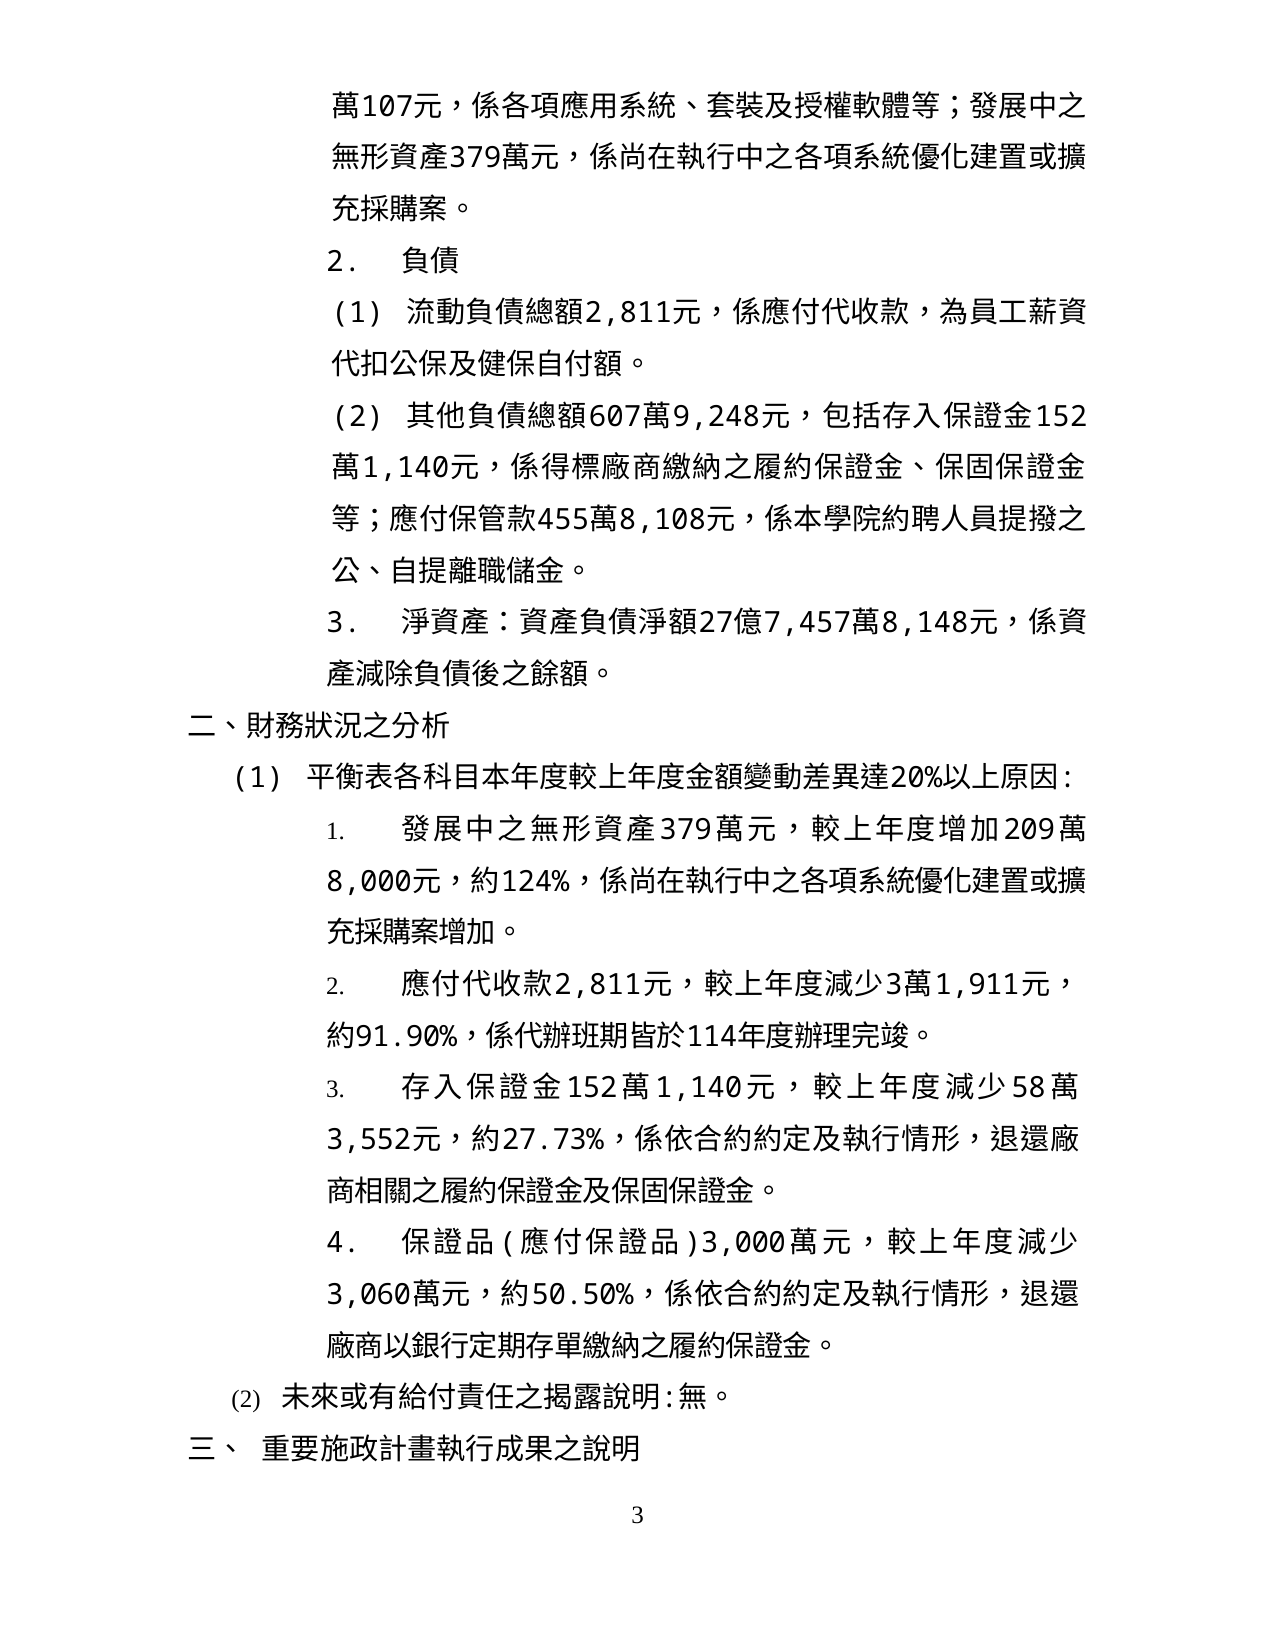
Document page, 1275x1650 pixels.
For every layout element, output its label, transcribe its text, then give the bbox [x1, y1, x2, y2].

list 負債 [326, 230, 1087, 282]
text 三、 重要施政計畫執行成果之說明 [187, 1418, 1087, 1470]
list 萬107元，係各項應用系統、套裝及授權軟體等；發展中之無形資產379萬元，係尚在執行中之各項系統優化建置或擴充採購案。 [331, 75, 1087, 230]
list 應付代收款2,811元，較上年度減少3萬1,911元，約91.90%，係代辦班期皆於114年度辦理完竣。 [326, 953, 1080, 1057]
list 未來或有給付責任之揭露說明:無。 [231, 1367, 1087, 1418]
list 流動負債總額2,811元，係應付代收款，為員工薪資代扣公保及健保自付額。 [331, 282, 1087, 385]
list 淨資產：資產負債淨額27億7,457萬8,148元，係資產減除負債後之餘額。 [326, 592, 1087, 695]
list 存入保證金152萬1,140元，較上年度減少58萬3,552元，約27.73%，係依合約約定及執行情形，退還廠商相關之履約保證金及保固保證金。 [326, 1057, 1080, 1212]
list 保證品(應付保證品)3,000萬元，較上年度減少3,060萬元，約50.50%，係依合約約定及執行情形，退還廠商以銀行定期存單繳納之履約保證金。 [326, 1212, 1080, 1367]
list 其他負債總額607萬9,248元，包括存入保證金152萬1,140元，係得標廠商繳納之履約保證金、保固保證金等；應付保管款455萬8,108元，係本學院約聘人員提撥之公、自提離職儲金。 [331, 385, 1087, 592]
list 平衡表各科目本年度較上年度金額變動差異達20%以上原因: [231, 747, 1087, 798]
list 發展中之無形資產379萬元，較上年度增加209萬8,000元，約124%，係尚在執行中之各項系統優化建置或擴充採購案增加。 [326, 798, 1087, 953]
text 二、財務狀況之分析 [187, 695, 1087, 747]
